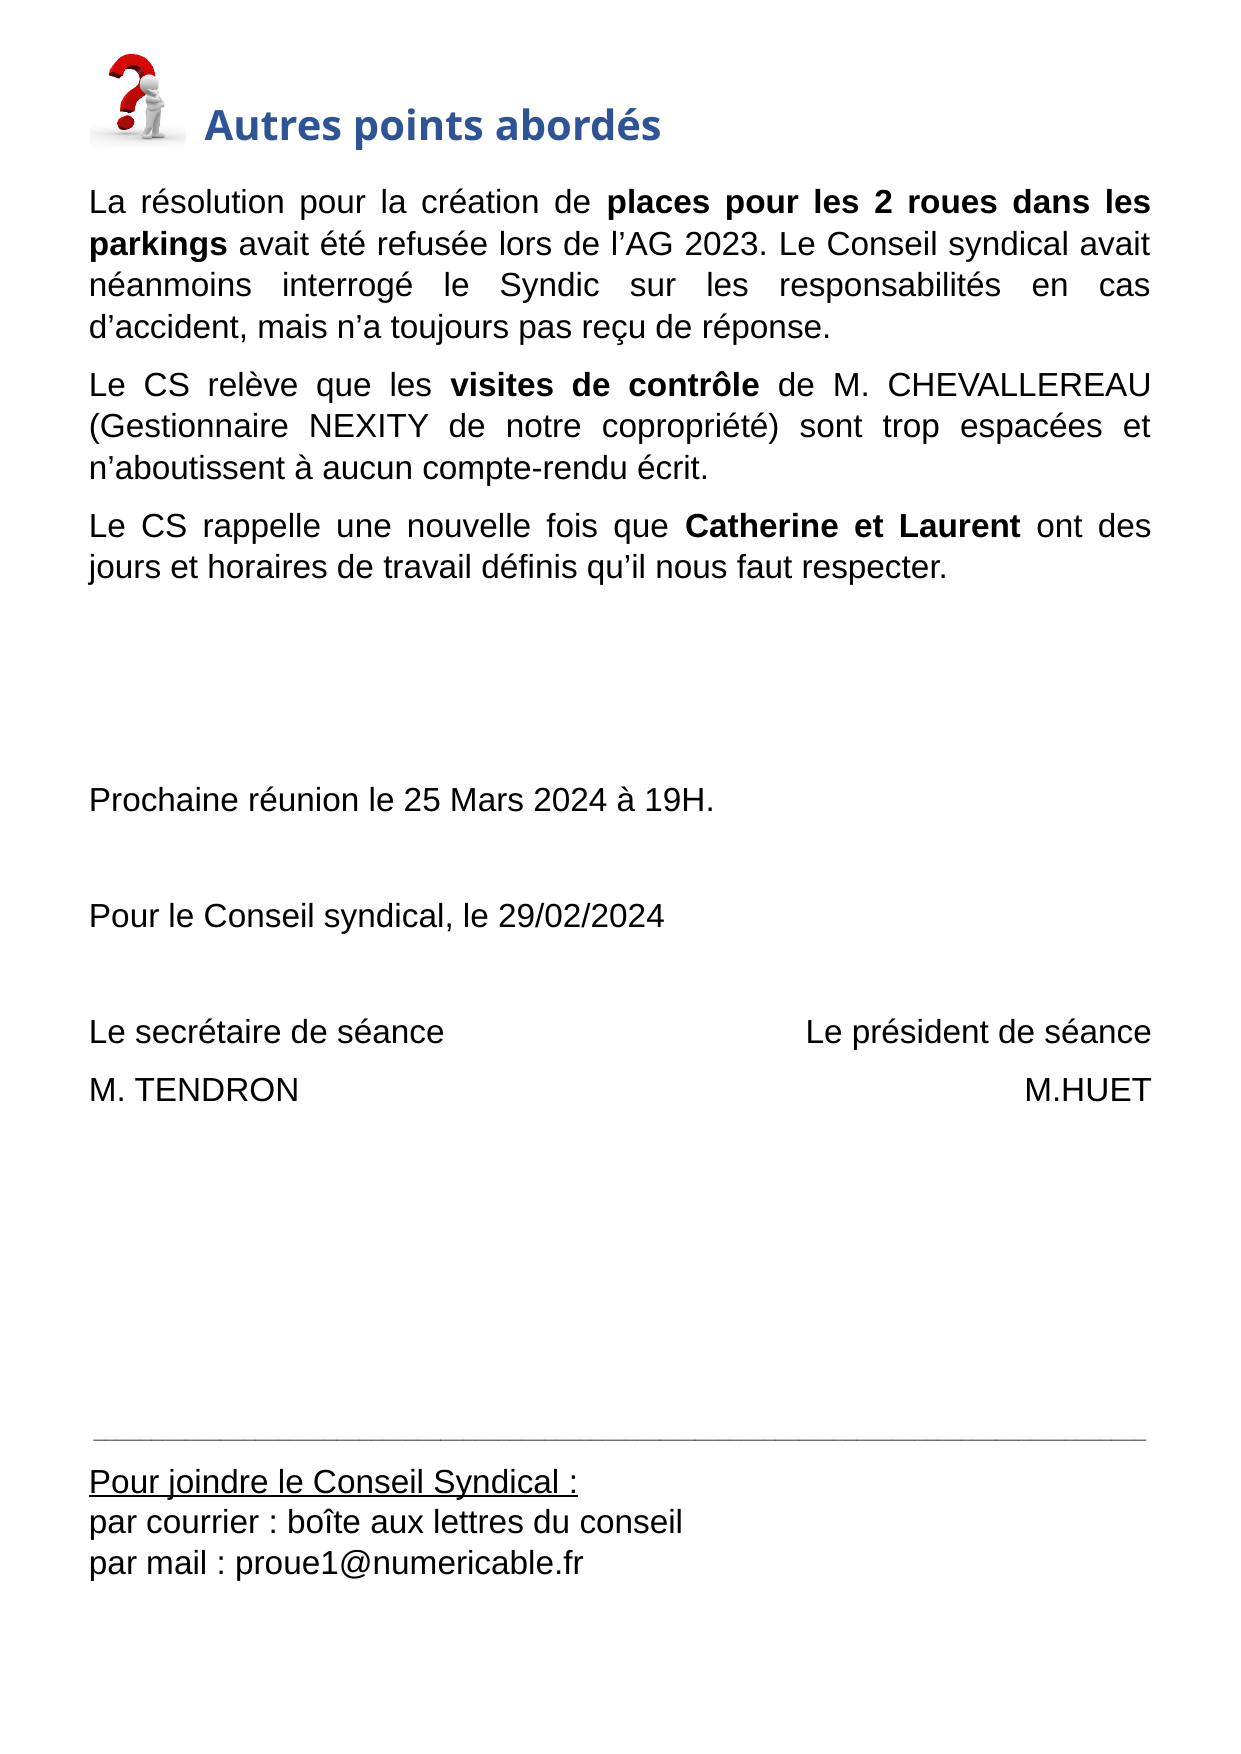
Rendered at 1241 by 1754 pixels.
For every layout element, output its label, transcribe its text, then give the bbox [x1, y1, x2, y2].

text M.HUET [657, 1070, 1152, 1109]
text Le CS rappelle une nouvelle fois que Catherine et Laurent ont des jours et horaires de travail définis qu’il nous faut respecter. [89, 506, 1152, 586]
text Pour joindre le Conseil Syndical : par courrier : boîte aux lettres du conseil par mail : proue1@numericable.fr [89, 1462, 1152, 1582]
text Le président de séance [657, 1012, 1152, 1051]
text Le secrétaire de séance [89, 1012, 583, 1051]
picture [105, 48, 189, 149]
text ___________________________________________________________________________________________ [89, 1419, 1152, 1443]
text Le CS relève que les visites de contrôle de M. CHEVALLEREAU (Gestionnaire NEXITY de notre copropriété) sont trop espacées et n’aboutissent à aucun compte-rendu écrit. [89, 365, 1152, 486]
text Prochaine réunion le 25 Mars 2024 à 19H. [89, 780, 1152, 818]
text Pour le Conseil syndical, le 29/02/2024 [89, 896, 1152, 934]
text La résolution pour la création de places pour les 2 roues dans les parkings avait été refusée lors de l’AG 2023. Le Conseil syndical avait néanmoins interrogé le Syndic sur les responsabilités en cas d’accident, mais n’a toujours pas reçu de réponse. [89, 182, 1152, 345]
subtitle Autres points abordés [89, 96, 1152, 153]
text M. TENDRON [89, 1070, 583, 1109]
